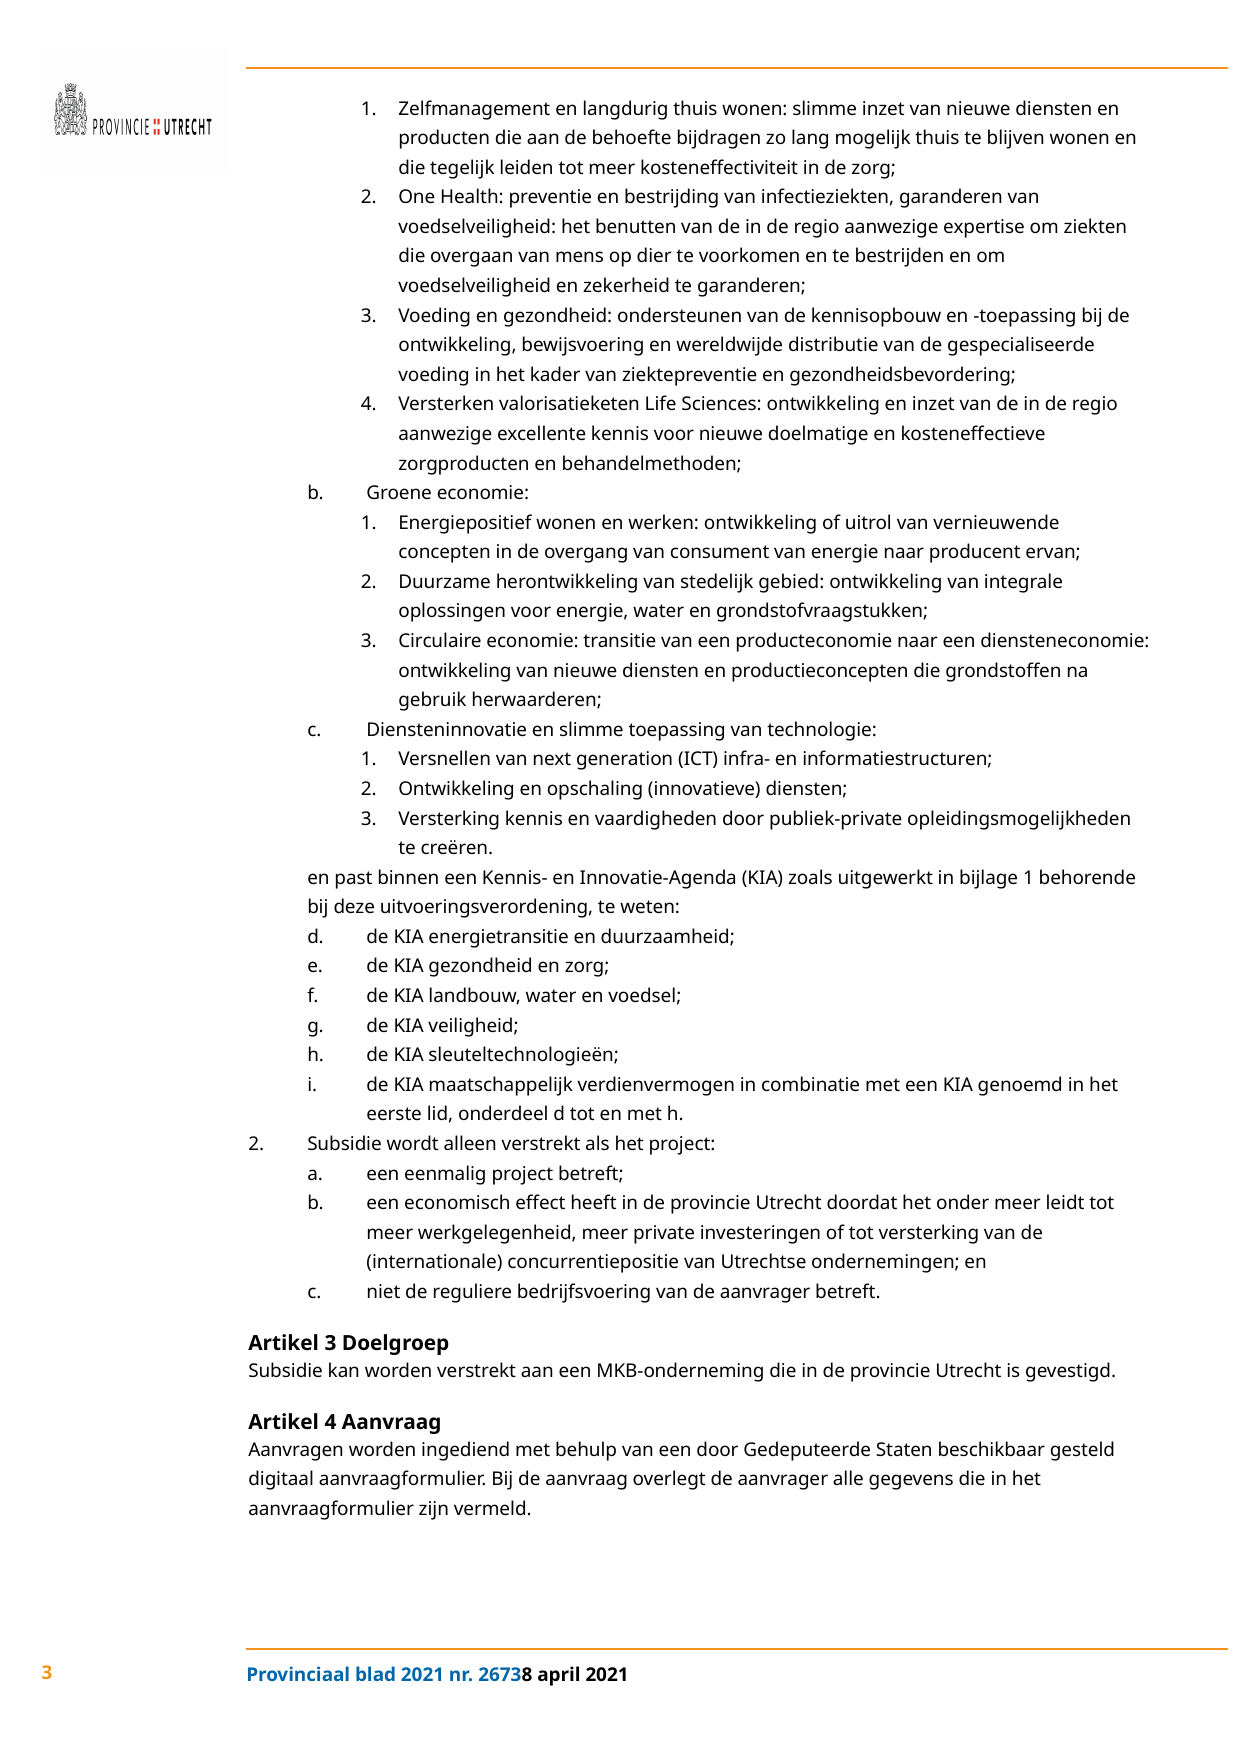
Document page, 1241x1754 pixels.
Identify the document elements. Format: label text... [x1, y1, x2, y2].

text Artikel 4 Aanvraag [248, 1407, 1152, 1436]
list niet de reguliere bedrijfsvoering van de aanvrager betreft. [307, 1278, 1152, 1304]
list Duurzame herontwikkeling van stedelijk gebied: ontwikkeling van integrale oplossingen voor energie, water en grondstofvraagstukken; [361, 568, 1152, 623]
list de KIA veiligheid; [307, 1012, 1152, 1038]
list Zelfmanagement en langdurig thuis wonen: slimme inzet van nieuwe diensten en producten die aan de behoefte bijdragen zo lang mogelijk thuis te blijven wonen en die tegelijk leiden tot meer kosteneffectiviteit in de zorg; [361, 95, 1152, 180]
list een economisch effect heeft in de provincie Utrecht doordat het onder meer leidt tot meer werkgelegenheid, meer private investeringen of tot versterking van de (internationale) concurrentiepositie van Utrechtse ondernemingen; en [307, 1189, 1152, 1274]
list Versnellen van next generation (ICT) infra- en informatiestructuren; [361, 746, 1152, 771]
list Groene economie: [307, 479, 1152, 505]
list een eenmalig project betreft; [307, 1160, 1152, 1186]
list Energiepositief wonen en werken: ontwikkeling of uitrol van vernieuwende concepten in de overgang van consument van energie naar producent ervan; [361, 509, 1152, 564]
list de KIA gezondheid en zorg; [307, 953, 1152, 978]
list Versterking kennis en vaardigheden door publiek-private opleidingsmogelijkheden te creëren. [361, 805, 1152, 860]
list de KIA maatschappelijk verdienvermogen in combinatie met een KIA genoemd in het eerste lid, onderdeel d tot en met h. [307, 1071, 1152, 1126]
list Circulaire economie: transitie van een producteconomie naar een diensteneconomie: ontwikkeling van nieuwe diensten en productieconcepten die grondstoffen na gebruik herwaarderen; [361, 627, 1152, 712]
list Voeding en gezondheid: ondersteunen van de kennisopbouw en -toepassing bij de ontwikkeling, bewijsvoering en wereldwijde distributie van de gespecialiseerde voeding in het kader van ziektepreventie en gezondheidsbevordering; [361, 302, 1152, 387]
list Ontwikkeling en opschaling (innovatieve) diensten; [361, 775, 1152, 801]
text Subsidie kan worden verstrekt aan een MKB-onderneming die in de provincie Utrecht is gevestigd. [248, 1357, 1152, 1383]
text Aanvragen worden ingediend met behulp van een door Gedeputeerde Staten beschikbaar gesteld digitaal aanvraagformulier. Bij de aanvraag overlegt de aanvrager alle gegevens die in het aanvraagformulier zijn vermeld. [248, 1436, 1152, 1521]
list en past binnen een Kennis- en Innovatie-Agenda (KIA) zoals uitgewerkt in bijlage 1 behorende bij deze uitvoeringsverordening, te weten: [248, 864, 1152, 919]
list One Health: preventie en bestrijding van infectieziekten, garanderen van voedselveiligheid: het benutten van de in de regio aanwezige expertise om ziekten die overgaan van mens op dier te voorkomen en te bestrijden en om voedselveiligheid en zekerheid te garanderen; [361, 183, 1152, 298]
list de KIA landbouw, water en voedsel; [307, 982, 1152, 1008]
list Diensteninnovatie en slimme toepassing van technologie: [307, 716, 1152, 742]
text Artikel 3 Doelgroep [248, 1328, 1152, 1357]
list de KIA energietransitie en duurzaamheid; [307, 923, 1152, 949]
list Subsidie wordt alleen verstrekt als het project: [248, 1130, 1152, 1156]
picture [41, 47, 231, 172]
list de KIA sleuteltechnologieën; [307, 1041, 1152, 1067]
list Versterken valorisatieketen Life Sciences: ontwikkeling en inzet van de in de regio aanwezige excellente kennis voor nieuwe doelmatige en kosteneffectieve zorgproducten en behandelmethoden; [361, 391, 1152, 476]
